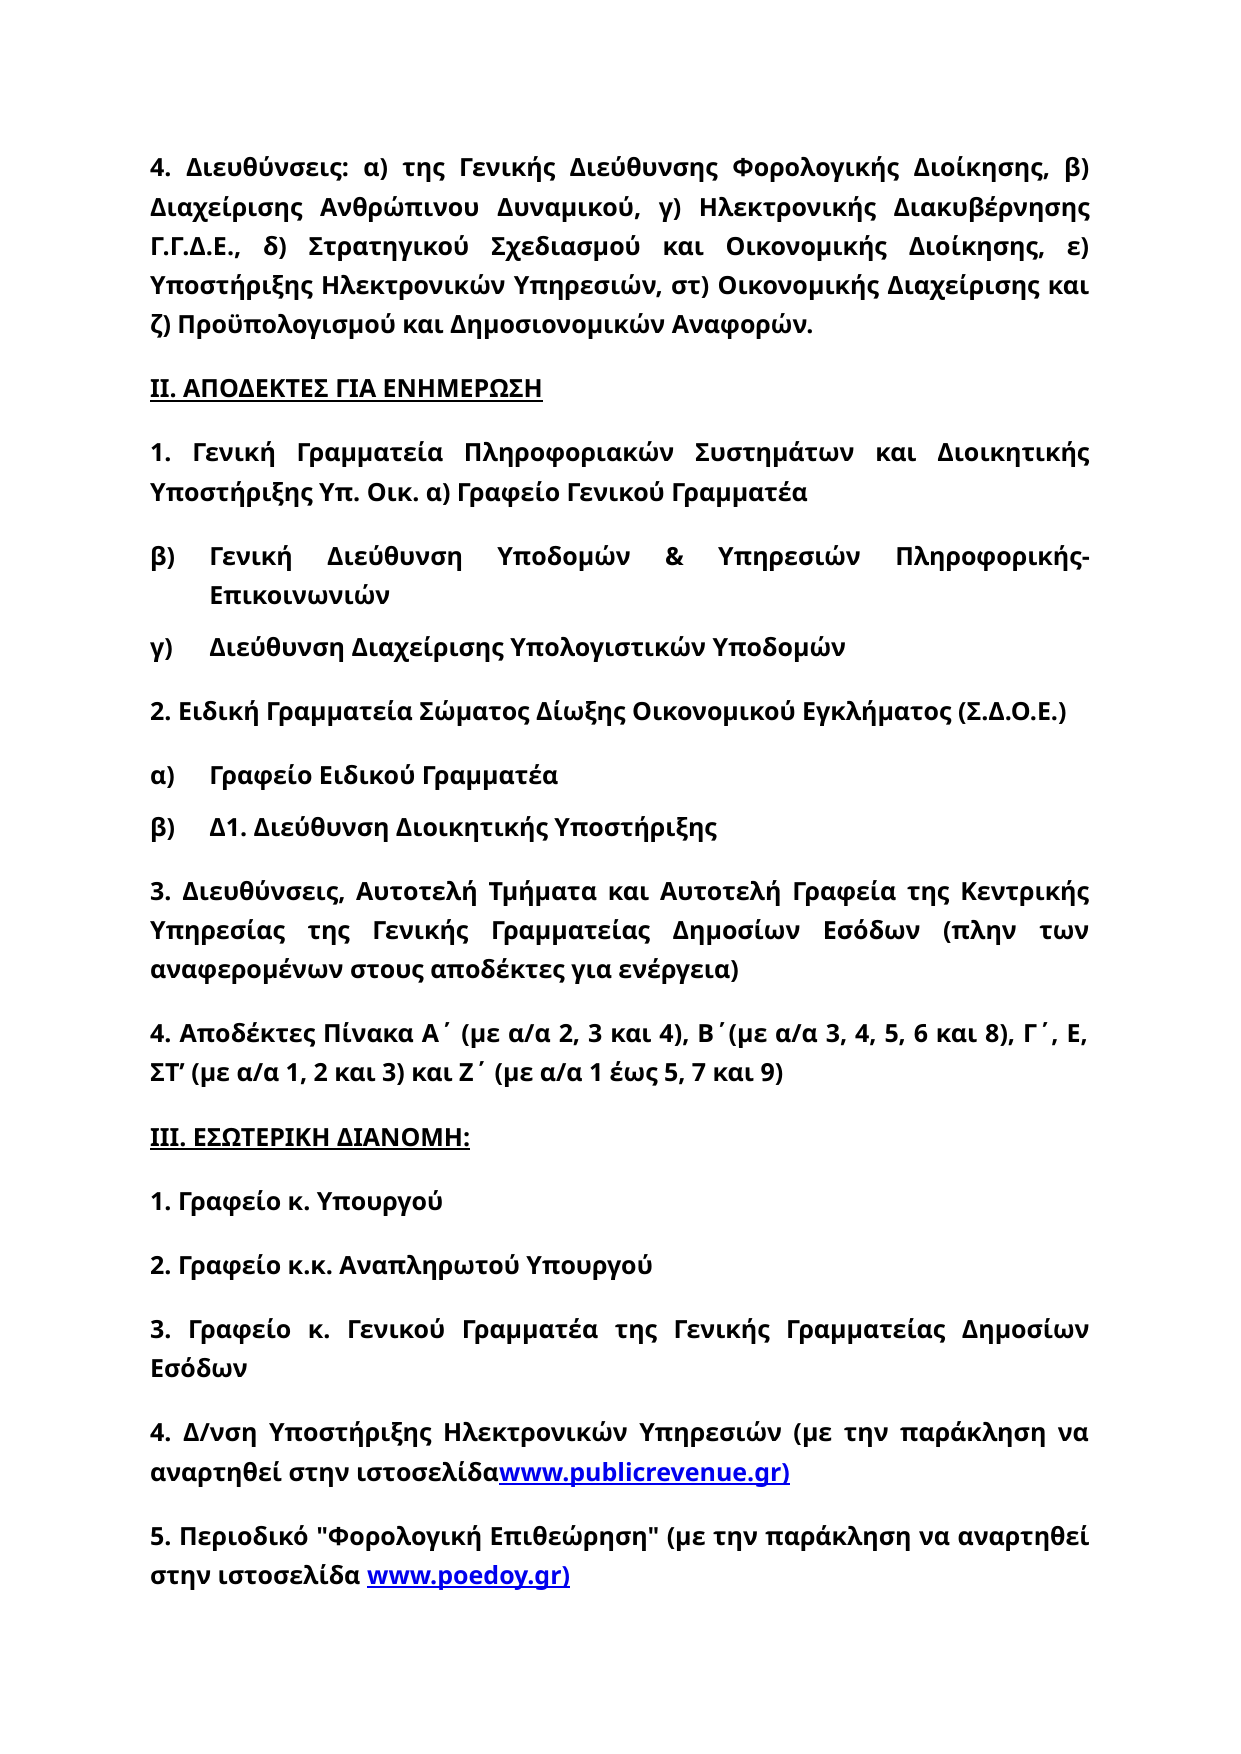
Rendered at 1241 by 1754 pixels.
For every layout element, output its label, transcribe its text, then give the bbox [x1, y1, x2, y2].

text 4. Διευθύνσεις: α) της Γενικής Διεύθυνσης Φορολογικής Διοίκησης, β) Διαχείρισης Ανθρώπινου Δυναμικού, γ) Ηλεκτρονικής Διακυβέρνησης Γ.Γ.Δ.Ε., δ) Στρατηγικού Σχεδιασμού και Οικονομικής Διοίκησης, ε) Υποστήριξης Ηλεκτρονικών Υπηρεσιών, στ) Οικονομικής Διαχείρισης και ζ) Προϋπολογισμού και Δημοσιονομικών Αναφορών. [150, 150, 1090, 341]
text 2. Γραφείο κ.κ. Αναπληρωτού Υπουργού [150, 1247, 1090, 1282]
text 4. Δ/νση Υποστήριξης Ηλεκτρονικών Υπηρεσιών (με την παράκληση να αναρτηθεί στην ιστοσελίδαwww.publicrevenue.gr) [150, 1415, 1090, 1488]
text ΙΙΙ. ΕΣΩΤΕΡΙΚΗ ΔΙΑΝΟΜΗ: [150, 1119, 1090, 1153]
text 3. Διευθύνσεις, Αυτοτελή Τμήματα και Αυτοτελή Γραφεία της Κεντρικής Υπηρεσίας της Γενικής Γραμματείας Δημοσίων Εσόδων (πλην των αναφερομένων στους αποδέκτες για ενέργεια) [150, 873, 1090, 986]
list γ) Διεύθυνση Διαχείρισης Υπολογιστικών Υποδομών [150, 629, 1090, 663]
text 4. Αποδέκτες Πίνακα Α΄ (με α/α 2, 3 και 4), Β΄(με α/α 3, 4, 5, 6 και 8), Γ΄, Ε, ΣΤ’ (με α/α 1, 2 και 3) και Ζ΄ (με α/α 1 έως 5, 7 και 9) [150, 1016, 1090, 1089]
list β) Γενική Διεύθυνση Υποδομών & Υπηρεσιών Πληροφορικής-Επικοινωνιών [150, 538, 1090, 612]
text 5. Περιοδικό "Φορολογική Επιθεώρηση" (με την παράκληση να αναρτηθεί στην ιστοσελίδα www.poedoy.gr) [150, 1518, 1090, 1592]
list β) Δ1. Διεύθυνση Διοικητικής Υποστήριξης [150, 809, 1090, 843]
text 1. Γενική Γραμματεία Πληροφοριακών Συστημάτων και Διοικητικής Υποστήριξης Υπ. Οικ. α) Γραφείο Γενικού Γραμματέα [150, 435, 1090, 508]
text 2. Ειδική Γραμματεία Σώματος Δίωξης Οικονομικού Εγκλήματος (Σ.Δ.Ο.Ε.) [150, 693, 1090, 727]
text 3. Γραφείο κ. Γενικού Γραμματέα της Γενικής Γραμματείας Δημοσίων Εσόδων [150, 1312, 1090, 1385]
list α) Γραφείο Ειδικού Γραμματέα [150, 757, 1090, 792]
text ΙΙ. ΑΠΟΔΕΚΤΕΣ ΓΙΑ ΕΝΗΜΕΡΩΣΗ [150, 371, 1090, 405]
text 1. Γραφείο κ. Υπουργού [150, 1183, 1090, 1217]
